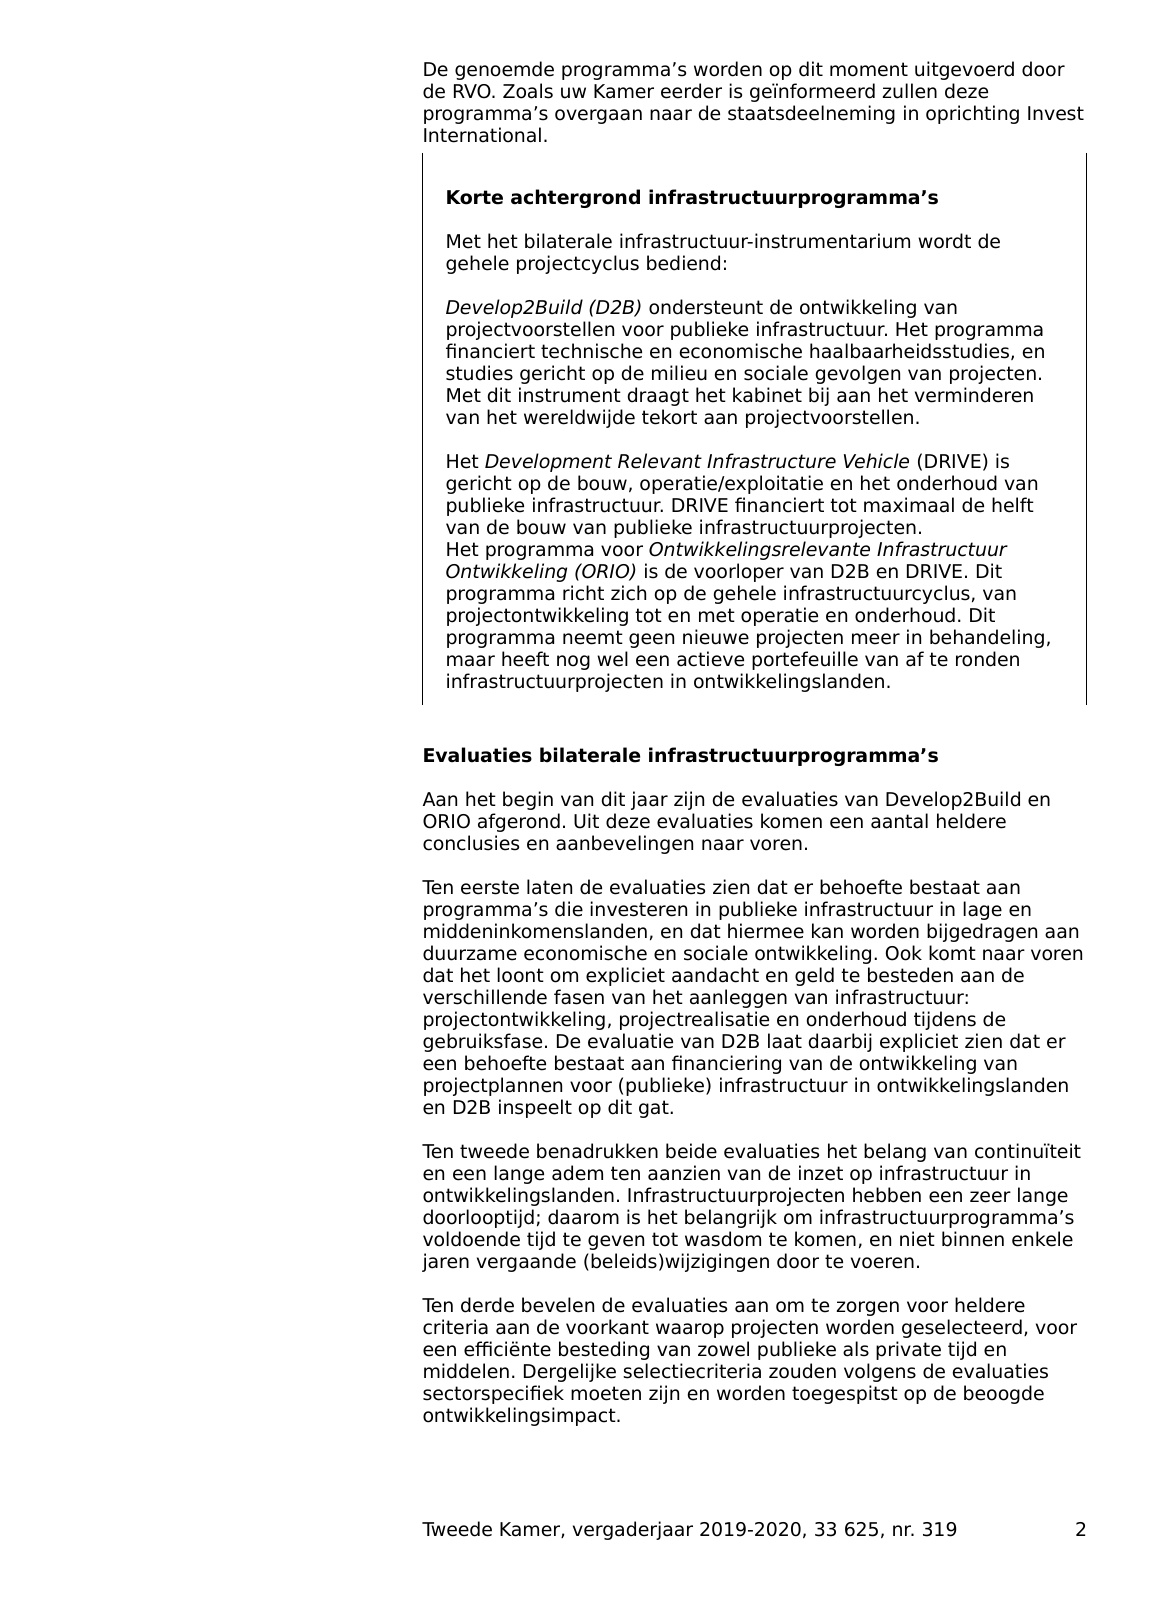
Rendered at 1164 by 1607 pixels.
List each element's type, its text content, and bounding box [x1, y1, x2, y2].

table_header Korte achtergrond infrastructuurprogramma’s Met het bilaterale infrastructuur-instrumentarium wordt de gehele projectcyclus bediend: Develop2Build (D2B) ondersteunt de ontwikkeling van projectvoorstellen voor publieke infrastructuur. Het programma financiert technische en economische haalbaarheidsstudies, en studies gericht op de milieu en sociale gevolgen van projecten. Met dit instrument draagt het kabinet bij aan het verminderen van het wereldwijde tekort aan projectvoorstellen. Het Development Relevant Infrastructure Vehicle (DRIVE) is gericht op de bouw, operatie/exploitatie en het onderhoud van publieke infrastructuur. DRIVE financiert tot maximaal de helft van de bouw van publieke infrastructuurprojecten. Het programma voor Ontwikkelingsrelevante Infrastructuur Ontwikkeling (ORIO) is de voorloper van D2B en DRIVE. Dit programma richt zich op de gehele infrastructuurcyclus, van projectontwikkeling tot en met operatie en onderhoud. Dit programma neemt geen nieuwe projecten meer in behandeling, maar heeft nog wel een actieve portefeuille van af te ronden infrastructuurprojecten in ontwikkelingslanden. [423, 153, 1086, 705]
text Aan het begin van dit jaar zijn de evaluaties van Develop2Build en ORIO afgerond. Uit deze evaluaties komen een aantal heldere conclusies en aanbevelingen naar voren. [422, 789, 1087, 855]
text Ten tweede benadrukken beide evaluaties het belang van continuïteit en een lange adem ten aanzien van de inzet op infrastructuur in ontwikkelingslanden. Infrastructuurprojecten hebben een zeer lange doorlooptijd; daarom is het belangrijk om infrastructuurprogramma’s voldoende tijd te geven tot wasdom te komen, en niet binnen enkele jaren vergaande (beleids)wijzigingen door te voeren. [422, 1141, 1087, 1273]
text De genoemde programma’s worden op dit moment uitgevoerd door de RVO. Zoals uw Kamer eerder is geïnformeerd zullen deze programma’s overgaan naar de staatsdeelneming in oprichting Invest International. [422, 59, 1087, 147]
text Ten derde bevelen de evaluaties aan om te zorgen voor heldere criteria aan de voorkant waarop projecten worden geselecteerd, voor een efficiënte besteding van zowel publieke als private tijd en middelen. Dergelijke selectiecriteria zouden volgens de evaluaties sectorspecifiek moeten zijn en worden toegespitst op de beoogde ontwikkelingsimpact. [422, 1295, 1087, 1427]
subtitle Evaluaties bilaterale infrastructuurprogramma’s [422, 745, 1087, 767]
text Ten eerste laten de evaluaties zien dat er behoefte bestaat aan programma’s die investeren in publieke infrastructuur in lage en middeninkomenslanden, en dat hiermee kan worden bijgedragen aan duurzame economische en sociale ontwikkeling. Ook komt naar voren dat het loont om expliciet aandacht en geld te besteden aan de verschillende fasen van het aanleggen van infrastructuur: projectontwikkeling, projectrealisatie en onderhoud tijdens de gebruiksfase. De evaluatie van D2B laat daarbij expliciet zien dat er een behoefte bestaat aan financiering van de ontwikkeling van projectplannen voor (publieke) infrastructuur in ontwikkelingslanden en D2B inspeelt op dit gat. [422, 877, 1087, 1119]
